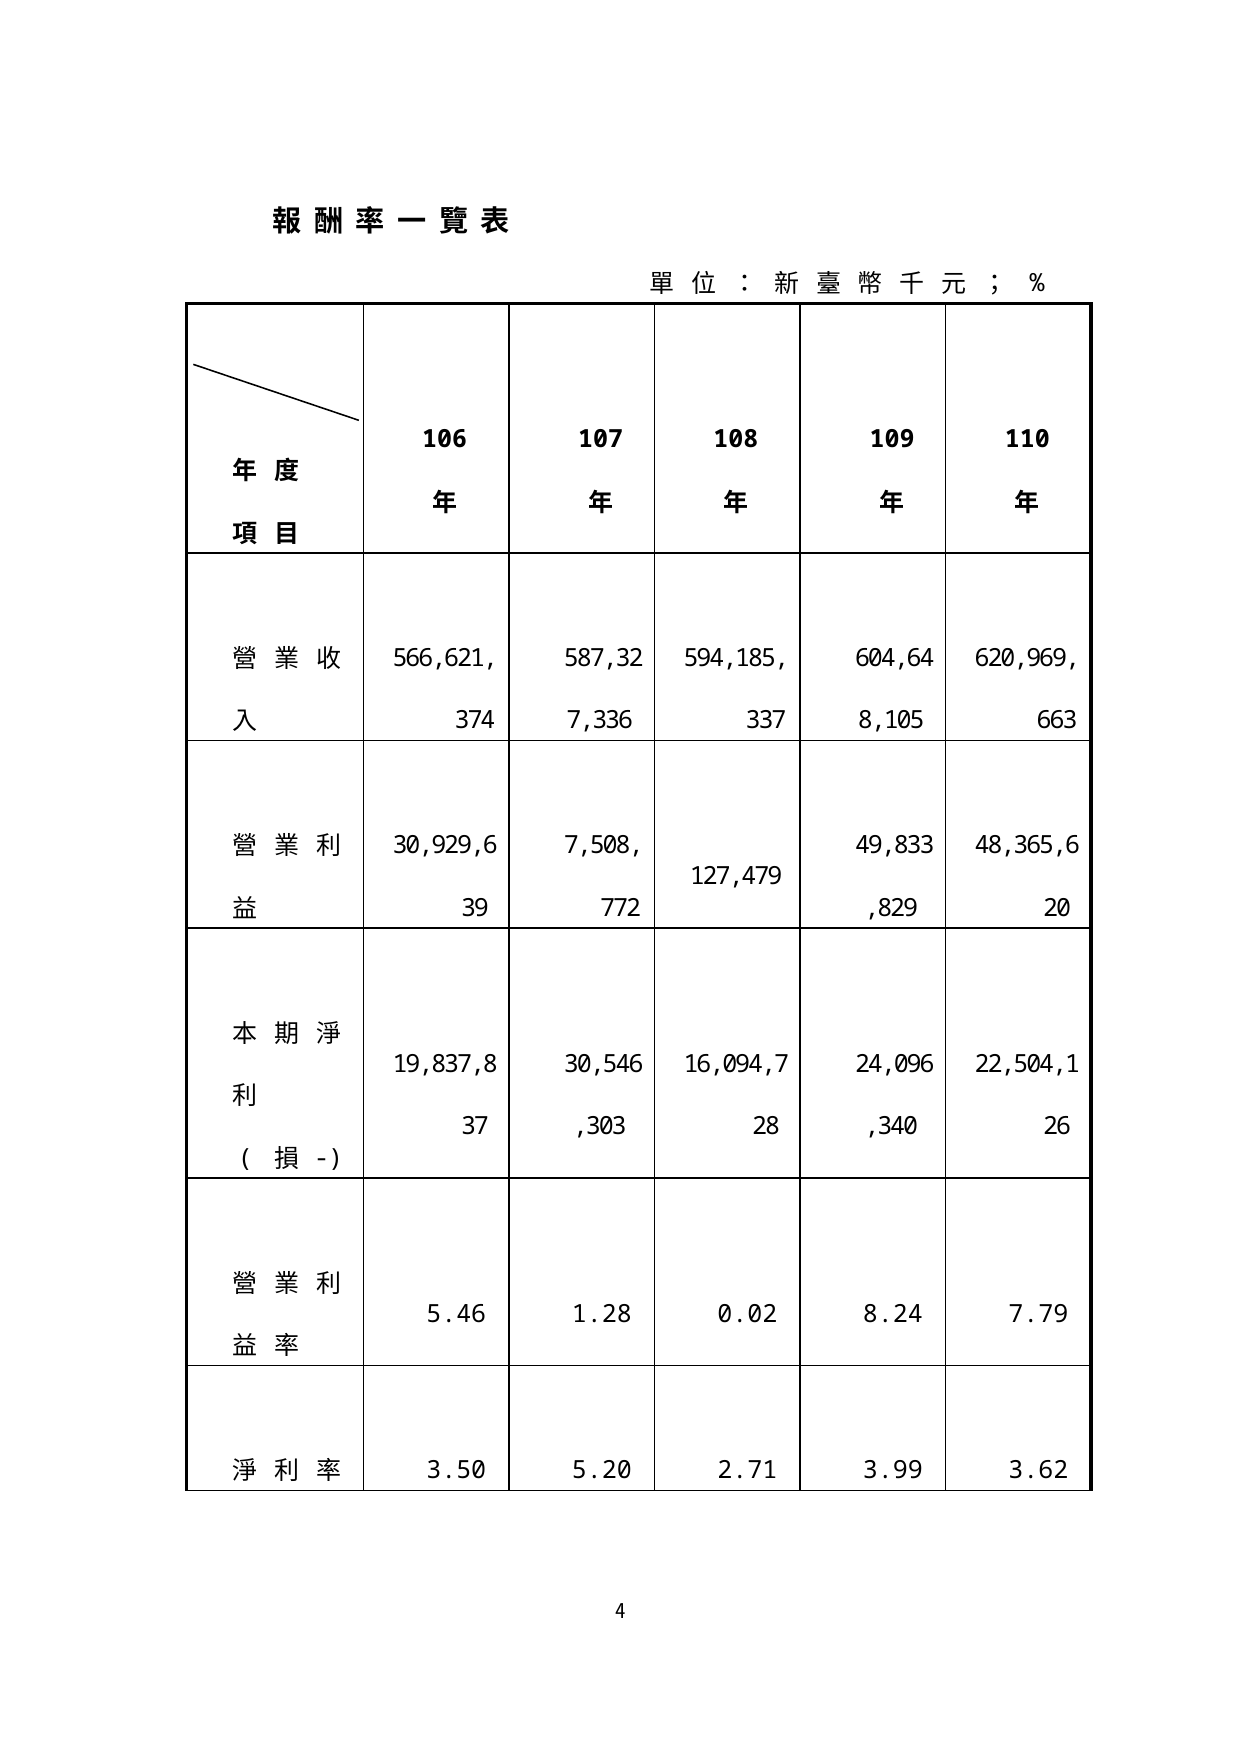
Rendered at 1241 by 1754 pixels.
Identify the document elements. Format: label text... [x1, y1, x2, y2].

table_cell 本期淨利(損-) [188, 929, 363, 1177]
table_cell 16,094,728 [655, 929, 799, 1177]
table_cell 620,969,663 [946, 554, 1089, 740]
table_cell 營業利益 [188, 741, 363, 927]
table_cell 1.28 [510, 1179, 654, 1365]
table_cell 48,365,620 [946, 741, 1089, 927]
text 單位：新臺幣千元；% [177, 240, 1058, 302]
table_cell 3.50 [364, 1366, 508, 1490]
table_cell 22,504,126 [946, 929, 1089, 1177]
table_header 年度 項目 [188, 305, 363, 552]
table_cell 604,648,105 [801, 554, 945, 740]
table_cell 淨利率 [188, 1366, 363, 1490]
table_cell 2.71 [655, 1366, 799, 1490]
table_header 110年 [946, 305, 1089, 552]
table_cell 3.62 [946, 1366, 1089, 1490]
table_header 107年 [510, 305, 654, 552]
table_header 109年 [801, 305, 945, 552]
table_cell 24,096,340 [801, 929, 945, 1177]
table_cell 5.20 [510, 1366, 654, 1490]
table_cell 7,508,772 [510, 741, 654, 927]
table_cell 5.46 [364, 1179, 508, 1365]
table_cell 566,621,374 [364, 554, 508, 740]
table_cell 3.99 [801, 1366, 945, 1490]
table_cell 49,833,829 [801, 741, 945, 927]
table_cell 30,929,639 [364, 741, 508, 927]
table_cell 營業收入 [188, 554, 363, 740]
table_cell 8.24 [801, 1179, 945, 1365]
table_cell 營業利益率 [188, 1179, 363, 1365]
table_header 106年 [364, 305, 508, 552]
table_cell 0.02 [655, 1179, 799, 1365]
table_cell 7.79 [946, 1179, 1089, 1365]
table_cell 127,479 [655, 741, 799, 927]
table_cell 30,546,303 [510, 929, 654, 1177]
table_cell 587,327,336 [510, 554, 654, 740]
table_cell 594,185,337 [655, 554, 799, 740]
table_cell 19,837,837 [364, 929, 508, 1177]
table_header 108年 [655, 305, 799, 552]
text 報酬率一覽表 [177, 177, 1058, 240]
